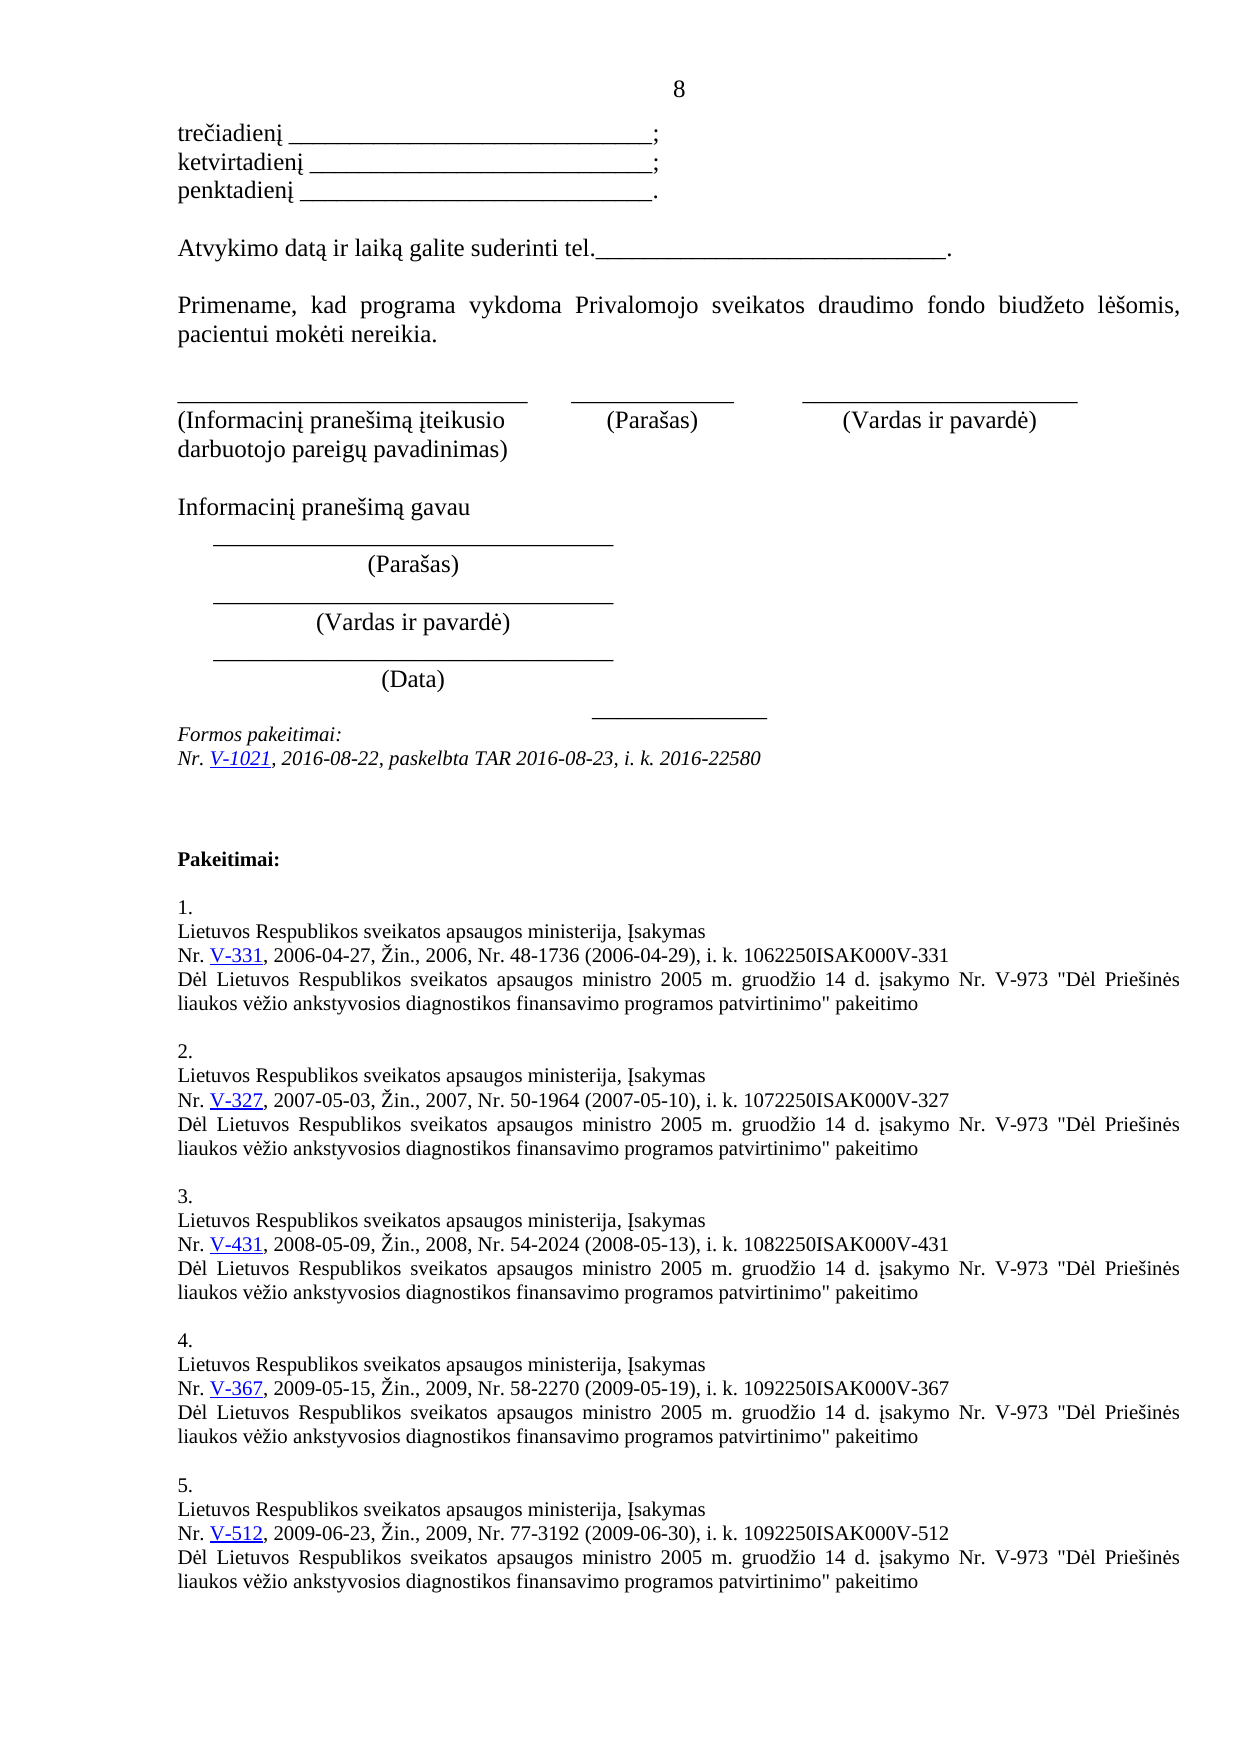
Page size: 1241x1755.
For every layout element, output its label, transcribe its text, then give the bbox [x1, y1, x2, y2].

text Formos pakeitimai: [177, 722, 1181, 746]
text trečiadienį ; [177, 118, 1181, 147]
text (Informacinį pranešimą įteikusio (Parašas) (Vardas ir pavardė) [177, 406, 1181, 434]
text Nr. V-512, 2009-06-23, Žin., 2009, Nr. 77-3192 (2009-06-30), i. k. 1092250ISAK000V-512 [177, 1521, 1181, 1545]
text ________________________________ [177, 521, 649, 549]
text ______________ [177, 693, 1181, 722]
text Lietuvos Respublikos sveikatos apsaugos ministerija, Įsakymas [177, 1497, 1181, 1521]
text Lietuvos Respublikos sveikatos apsaugos ministerija, Įsakymas [177, 919, 1181, 943]
text ketvirtadienį ; [177, 147, 1181, 176]
text Dėl Lietuvos Respublikos sveikatos apsaugos ministro 2005 m. gruodžio 14 d. įsakymo Nr. V-973 "Dėl Priešinės liaukos vėžio ankstyvosios diagnostikos finansavimo programos patvirtinimo" pakeitimo [177, 1400, 1181, 1448]
text Nr. V-367, 2009-05-15, Žin., 2009, Nr. 58-2270 (2009-05-19), i. k. 1092250ISAK000V-367 [177, 1376, 1181, 1400]
text (Parašas) [177, 549, 649, 578]
text Dėl Lietuvos Respublikos sveikatos apsaugos ministro 2005 m. gruodžio 14 d. įsakymo Nr. V-973 "Dėl Priešinės liaukos vėžio ankstyvosios diagnostikos finansavimo programos patvirtinimo" pakeitimo [177, 1545, 1181, 1593]
text Primename, kad programa vykdoma Privalomojo sveikatos draudimo fondo biudžeto lėšomis, pacientui mokėti nereikia. [177, 291, 1181, 348]
text ________________________________ [177, 636, 649, 664]
text 5. [177, 1472, 1181, 1497]
text Atvykimo datą ir laiką galite suderinti tel. . [177, 233, 1181, 262]
text ________________________________ [177, 578, 649, 607]
text 3. [177, 1184, 1181, 1208]
text Lietuvos Respublikos sveikatos apsaugos ministerija, Įsakymas [177, 1208, 1181, 1232]
text Pakeitimai: [177, 847, 1181, 871]
text Informacinį pranešimą gavau [177, 492, 711, 521]
text penktadienį . [177, 176, 1181, 204]
text Lietuvos Respublikos sveikatos apsaugos ministerija, Įsakymas [177, 1352, 1181, 1376]
text 1. [177, 895, 1181, 919]
text Lietuvos Respublikos sveikatos apsaugos ministerija, Įsakymas [177, 1063, 1181, 1087]
text darbuotojo pareigų pavadinimas) [177, 434, 1181, 463]
text Nr. V-327, 2007-05-03, Žin., 2007, Nr. 50-1964 (2007-05-10), i. k. 1072250ISAK000V-327 [177, 1087, 1181, 1112]
text Dėl Lietuvos Respublikos sveikatos apsaugos ministro 2005 m. gruodžio 14 d. įsakymo Nr. V-973 "Dėl Priešinės liaukos vėžio ankstyvosios diagnostikos finansavimo programos patvirtinimo" pakeitimo [177, 1256, 1181, 1304]
text 2. [177, 1039, 1181, 1063]
text Nr. V-1021, 2016-08-22, paskelbta TAR 2016-08-23, i. k. 2016-22580 [177, 746, 1181, 770]
text Nr. V-431, 2008-05-09, Žin., 2008, Nr. 54-2024 (2008-05-13), i. k. 1082250ISAK000V-431 [177, 1232, 1181, 1256]
text Nr. V-331, 2006-04-27, Žin., 2006, Nr. 48-1736 (2006-04-29), i. k. 1062250ISAK000V-331 [177, 943, 1181, 967]
text Dėl Lietuvos Respublikos sveikatos apsaugos ministro 2005 m. gruodžio 14 d. įsakymo Nr. V-973 "Dėl Priešinės liaukos vėžio ankstyvosios diagnostikos finansavimo programos patvirtinimo" pakeitimo [177, 1112, 1181, 1160]
text (Data) [177, 664, 649, 693]
text 4. [177, 1328, 1181, 1352]
text (Vardas ir pavardė) [177, 607, 649, 636]
text Dėl Lietuvos Respublikos sveikatos apsaugos ministro 2005 m. gruodžio 14 d. įsakymo Nr. V-973 "Dėl Priešinės liaukos vėžio ankstyvosios diagnostikos finansavimo programos patvirtinimo" pakeitimo [177, 967, 1181, 1015]
text ____________________________ _____________ ______________________ [177, 377, 1181, 406]
